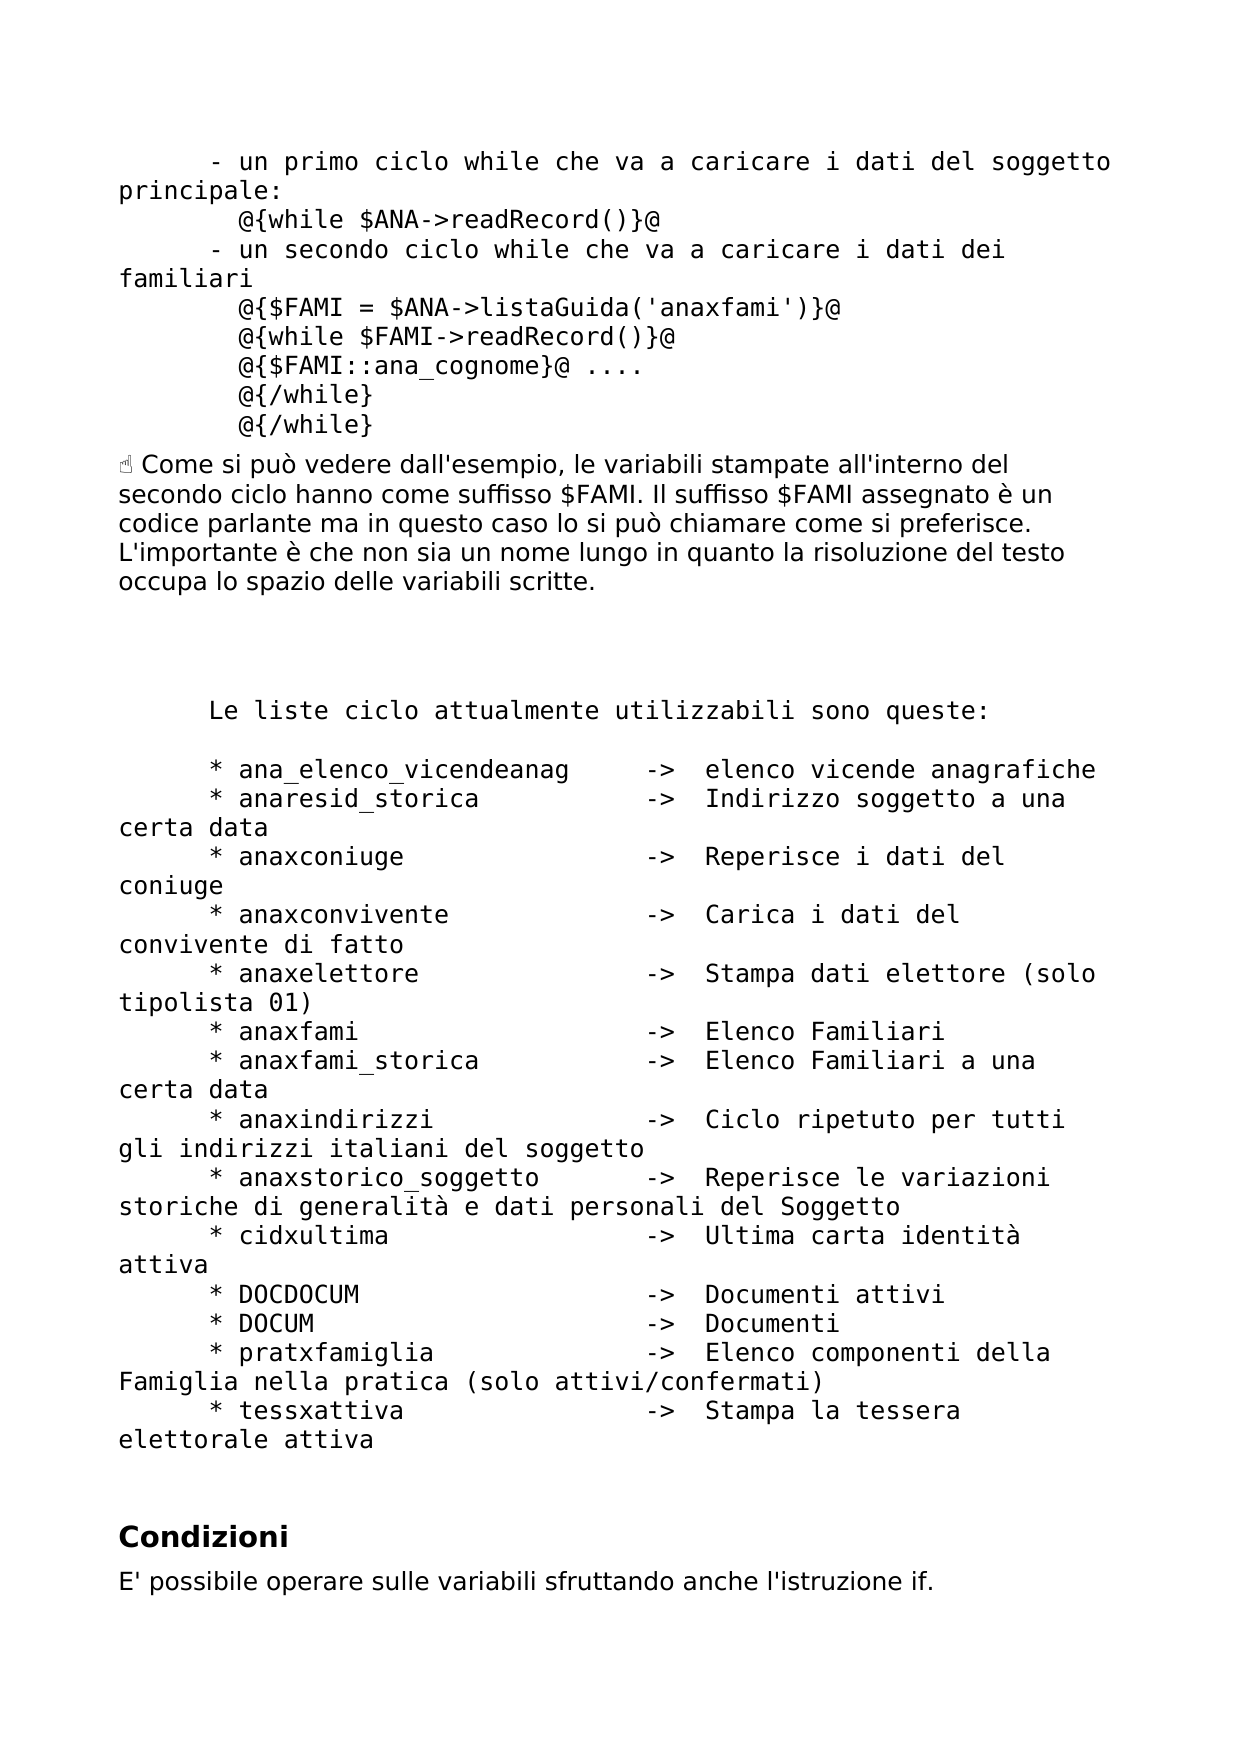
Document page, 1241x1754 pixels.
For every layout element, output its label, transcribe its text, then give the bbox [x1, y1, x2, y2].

text E' possibile operare sulle variabili sfruttando anche l'istruzione if. [118, 1567, 1122, 1596]
text - un primo ciclo while che va a caricare i dati del soggetto principale: @{while $ANA->readRecord()}@ - un secondo ciclo while che va a caricare i dati dei familiari @{$FAMI = $ANA->listaGuida('anaxfami')}@ @{while $FAMI->readRecord()}@ @{$FAMI::ana_cognome}@ .... @{/while} @{/while} [118, 118, 1122, 439]
subtitle Condizioni [118, 1521, 1122, 1555]
text Le liste ciclo attualmente utilizzabili sono queste: * ana_elenco_vicendeanag -> elenco vicende anagrafiche * anaresid_storica -> Indirizzo soggetto a una certa data * anaxconiuge -> Reperisce i dati del coniuge * anaxconvivente -> Carica i dati del convivente di fatto * anaxelettore -> Stampa dati elettore (solo tipolista 01) * anaxfami -> Elenco Familiari * anaxfami_storica -> Elenco Familiari a una certa data * anaxindirizzi -> Ciclo ripetuto per tutti gli indirizzi italiani del soggetto * anaxstorico_soggetto -> Reperisce le variazioni storiche di generalità e dati personali del Soggetto * cidxultima -> Ultima carta identità attiva * DOCDOCUM -> Documenti attivi * DOCUM -> Documenti * pratxfamiglia -> Elenco componenti della Famiglia nella pratica (solo attivi/confermati) * tessxattiva -> Stampa la tessera elettorale attiva [118, 609, 1122, 1484]
text ☝ Come si può vedere dall'esempio, le variabili stampate all'interno del secondo ciclo hanno come suffisso $FAMI. Il suffisso $FAMI assegnato è un codice parlante ma in questo caso lo si può chiamare come si preferisce. L'importante è che non sia un nome lungo in quanto la risoluzione del testo occupa lo spazio delle variabili scritte. [118, 451, 1122, 597]
